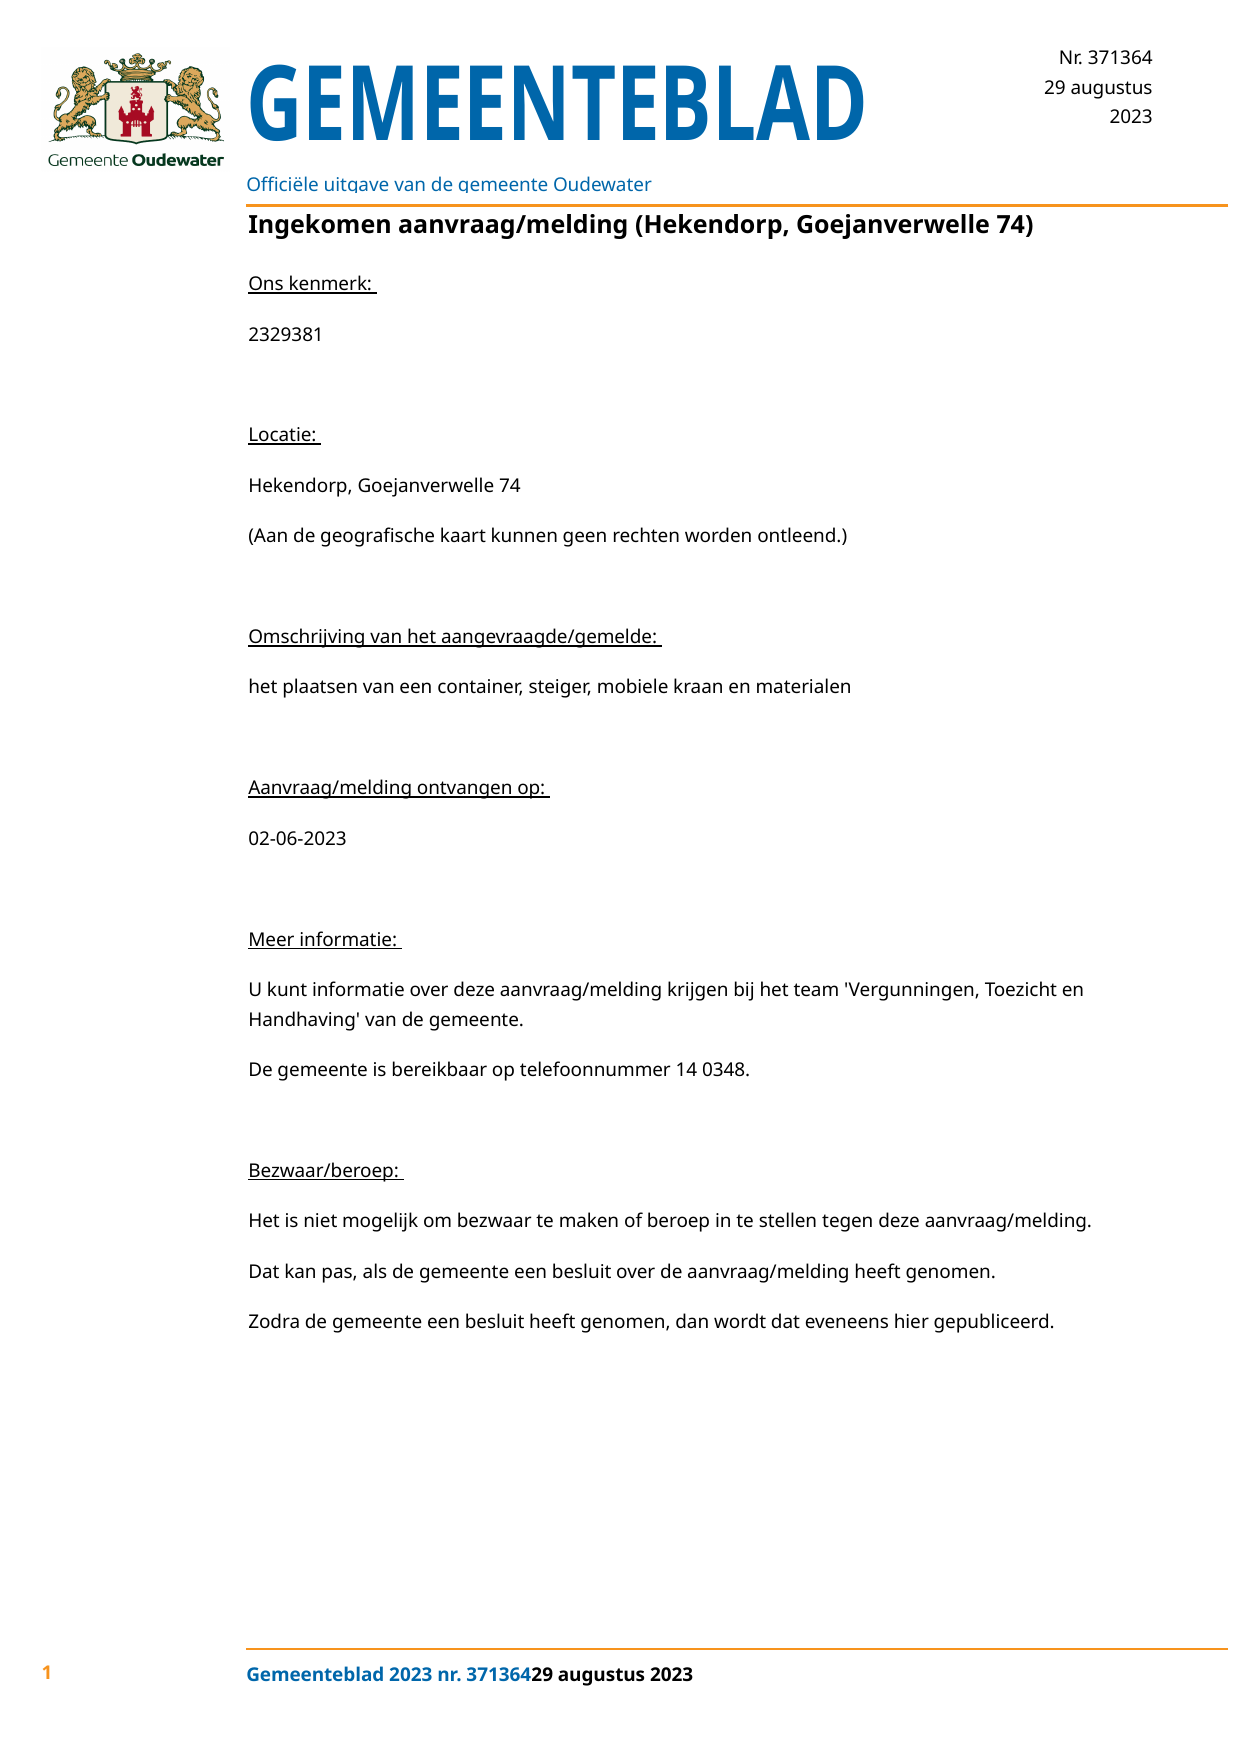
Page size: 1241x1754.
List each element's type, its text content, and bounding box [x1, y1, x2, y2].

text Het is niet mogelijk om bezwaar te maken of beroep in te stellen tegen deze aanvraag/melding. [248, 1207, 1152, 1233]
text 2329381 [248, 321, 1152, 346]
text Aanvraag/melding ontvangen op: [248, 774, 1152, 800]
text Zodra de gemeente een besluit heeft genomen, dan wordt dat eveneens hier gepubliceerd. [248, 1308, 1152, 1334]
text Locatie: [248, 422, 1152, 447]
text U kunt informatie over deze aanvraag/melding krijgen bij het team 'Vergunningen, Toezicht en Handhaving' van de gemeente. [248, 976, 1152, 1031]
text (Aan de geografische kaart kunnen geen rechten worden ontleend.) [248, 522, 1152, 548]
text Meer informatie: [248, 926, 1152, 951]
text Bezwaar/beroep: [248, 1157, 1152, 1183]
text Hekendorp, Goejanverwelle 74 [248, 472, 1152, 498]
text het plaatsen van een container, steiger, mobiele kraan en materialen [248, 674, 1152, 699]
picture [41, 47, 231, 172]
text 02-06-2023 [248, 825, 1152, 851]
text Dat kan pas, als de gemeente een besluit over de aanvraag/melding heeft genomen. [248, 1258, 1152, 1283]
text Ons kenmerk: [248, 270, 1152, 296]
text Omschrijving van het aangevraagde/gemelde: [248, 623, 1152, 649]
text De gemeente is bereikbaar op telefoonnummer 14 0348. [248, 1056, 1152, 1082]
text Ingekomen aanvraag/melding (Hekendorp, Goejanverwelle 74) [248, 207, 1152, 241]
